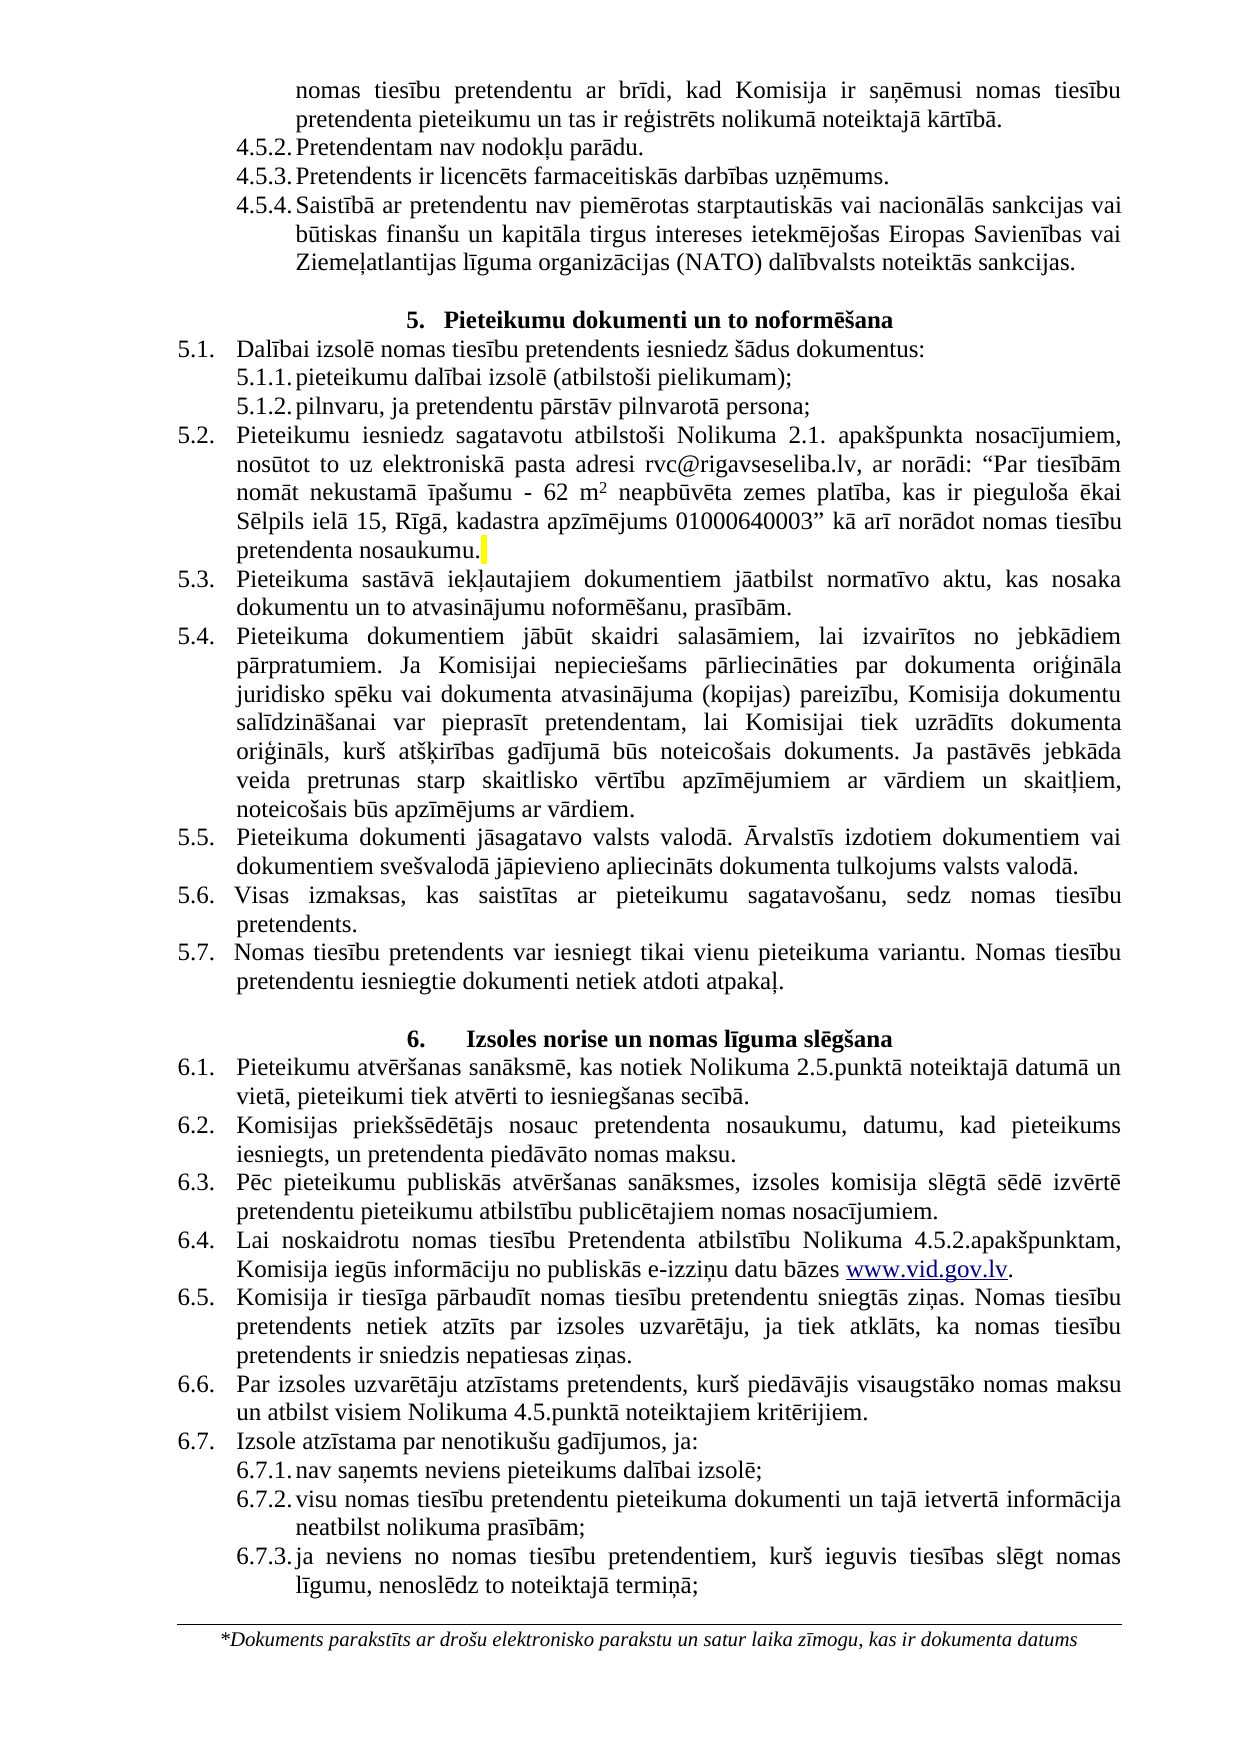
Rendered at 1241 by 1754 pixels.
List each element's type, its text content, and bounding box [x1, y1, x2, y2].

list Pieteikumu iesniedz sagatavotu atbilstoši Nolikuma 2.1. apakšpunkta nosacījumiem, nosūtot to uz elektroniskā pasta adresi rvc@rigavseseliba.lv, ar norādi: “Par tiesībām nomāt nekustamā īpašumu - 62 m2 neapbūvēta zemes platība, kas ir pieguloša ēkai Sēlpils ielā 15, Rīgā, kadastra apzīmējums 01000640003” kā arī norādot nomas tiesību pretendenta nosaukumu. [177, 420, 1122, 564]
list nav saņemts neviens pieteikums dalībai izsolē; [236, 1455, 1122, 1484]
list Pieteikuma dokumenti jāsagatavo valsts valodā. Ārvalstīs izdotiem dokumentiem vai dokumentiem svešvalodā jāpievieno apliecināts dokumenta tulkojums valsts valodā. [177, 822, 1122, 880]
list Pieteikuma sastāvā iekļautajiem dokumentiem jāatbilst normatīvo aktu, kas nosaka dokumentu un to atvasinājumu noformēšanu, prasībām. [177, 564, 1122, 621]
list Komisija ir tiesīga pārbaudīt nomas tiesību pretendentu sniegtās ziņas. Nomas tiesību pretendents netiek atzīts par izsoles uzvarētāju, ja tiek atklāts, ka nomas tiesību pretendents ir sniedzis nepatiesas ziņas. [177, 1282, 1122, 1369]
list Dalībai izsolē nomas tiesību pretendents iesniedz šādus dokumentus: [177, 334, 1122, 362]
list Pretendents ir licencēts farmaceitiskās darbības uzņēmums. [236, 161, 1122, 190]
list Visas izmaksas, kas saistītas ar pieteikumu sagatavošanu, sedz nomas tiesību pretendents. [177, 880, 1122, 937]
list ja neviens no nomas tiesību pretendentiem, kurš ieguvis tiesības slēgt nomas līgumu, nenoslēdz to noteiktajā termiņā; [236, 1541, 1122, 1599]
list Pretendentam nav nodokļu parādu. [236, 132, 1122, 161]
list Nomas tiesību pretendents var iesniegt tikai vienu pieteikuma variantu. Nomas tiesību pretendentu iesniegtie dokumenti netiek atdoti atpakaļ. [177, 937, 1122, 995]
list Pēc pieteikumu publiskās atvēršanas sanāksmes, izsoles komisija slēgtā sēdē izvērtē pretendentu pieteikumu atbilstību publicētajiem nomas nosacījumiem. [177, 1167, 1122, 1225]
list Lai noskaidrotu nomas tiesību Pretendenta atbilstību Nolikuma 4.5.2.apakšpunktam, Komisija iegūs informāciju no publiskās e-izziņu datu bāzes www.vid.gov.lv. [177, 1225, 1122, 1282]
list Izsoles norise un nomas līguma slēgšana [177, 1024, 1122, 1052]
list Pieteikumu atvēršanas sanāksmē, kas notiek Nolikuma 2.5.punktā noteiktajā datumā un vietā, pieteikumi tiek atvērti to iesniegšanas secībā. [177, 1052, 1122, 1110]
list pieteikumu dalībai izsolē (atbilstoši pielikumam); [236, 362, 1122, 391]
list nomas tiesību pretendentu ar brīdi, kad Komisija ir saņēmusi nomas tiesību pretendenta pieteikumu un tas ir reģistrēts nolikumā noteiktajā kārtībā. [236, 75, 1122, 132]
list Pieteikumu dokumenti un to noformēšana [177, 305, 1122, 334]
list Saistībā ar pretendentu nav piemērotas starptautiskās vai nacionālās sankcijas vai būtiskas finanšu un kapitāla tirgus intereses ietekmējošas Eiropas Savienības vai Ziemeļatlantijas līguma organizācijas (NATO) dalībvalsts noteiktās sankcijas. [236, 190, 1122, 276]
list visu nomas tiesību pretendentu pieteikuma dokumenti un tajā ietvertā informācija neatbilst nolikuma prasībām; [236, 1484, 1122, 1541]
list Par izsoles uzvarētāju atzīstams pretendents, kurš piedāvājis visaugstāko nomas maksu un atbilst visiem Nolikuma 4.5.punktā noteiktajiem kritērijiem. [177, 1369, 1122, 1426]
list pilnvaru, ja pretendentu pārstāv pilnvarotā persona; [236, 391, 1122, 420]
list Pieteikuma dokumentiem jābūt skaidri salasāmiem, lai izvairītos no jebkādiem pārpratumiem. Ja Komisijai nepieciešams pārliecināties par dokumenta oriģināla juridisko spēku vai dokumenta atvasinājuma (kopijas) pareizību, Komisija dokumentu salīdzināšanai var pieprasīt pretendentam, lai Komisijai tiek uzrādīts dokumenta oriģināls, kurš atšķirības gadījumā būs noteicošais dokuments. Ja pastāvēs jebkāda veida pretrunas starp skaitlisko vērtību apzīmējumiem ar vārdiem un skaitļiem, noteicošais būs apzīmējums ar vārdiem. [177, 621, 1122, 822]
list Komisijas priekšsēdētājs nosauc pretendenta nosaukumu, datumu, kad pieteikums iesniegts, un pretendenta piedāvāto nomas maksu. [177, 1110, 1122, 1167]
list Izsole atzīstama par nenotikušu gadījumos, ja: [177, 1426, 1122, 1455]
